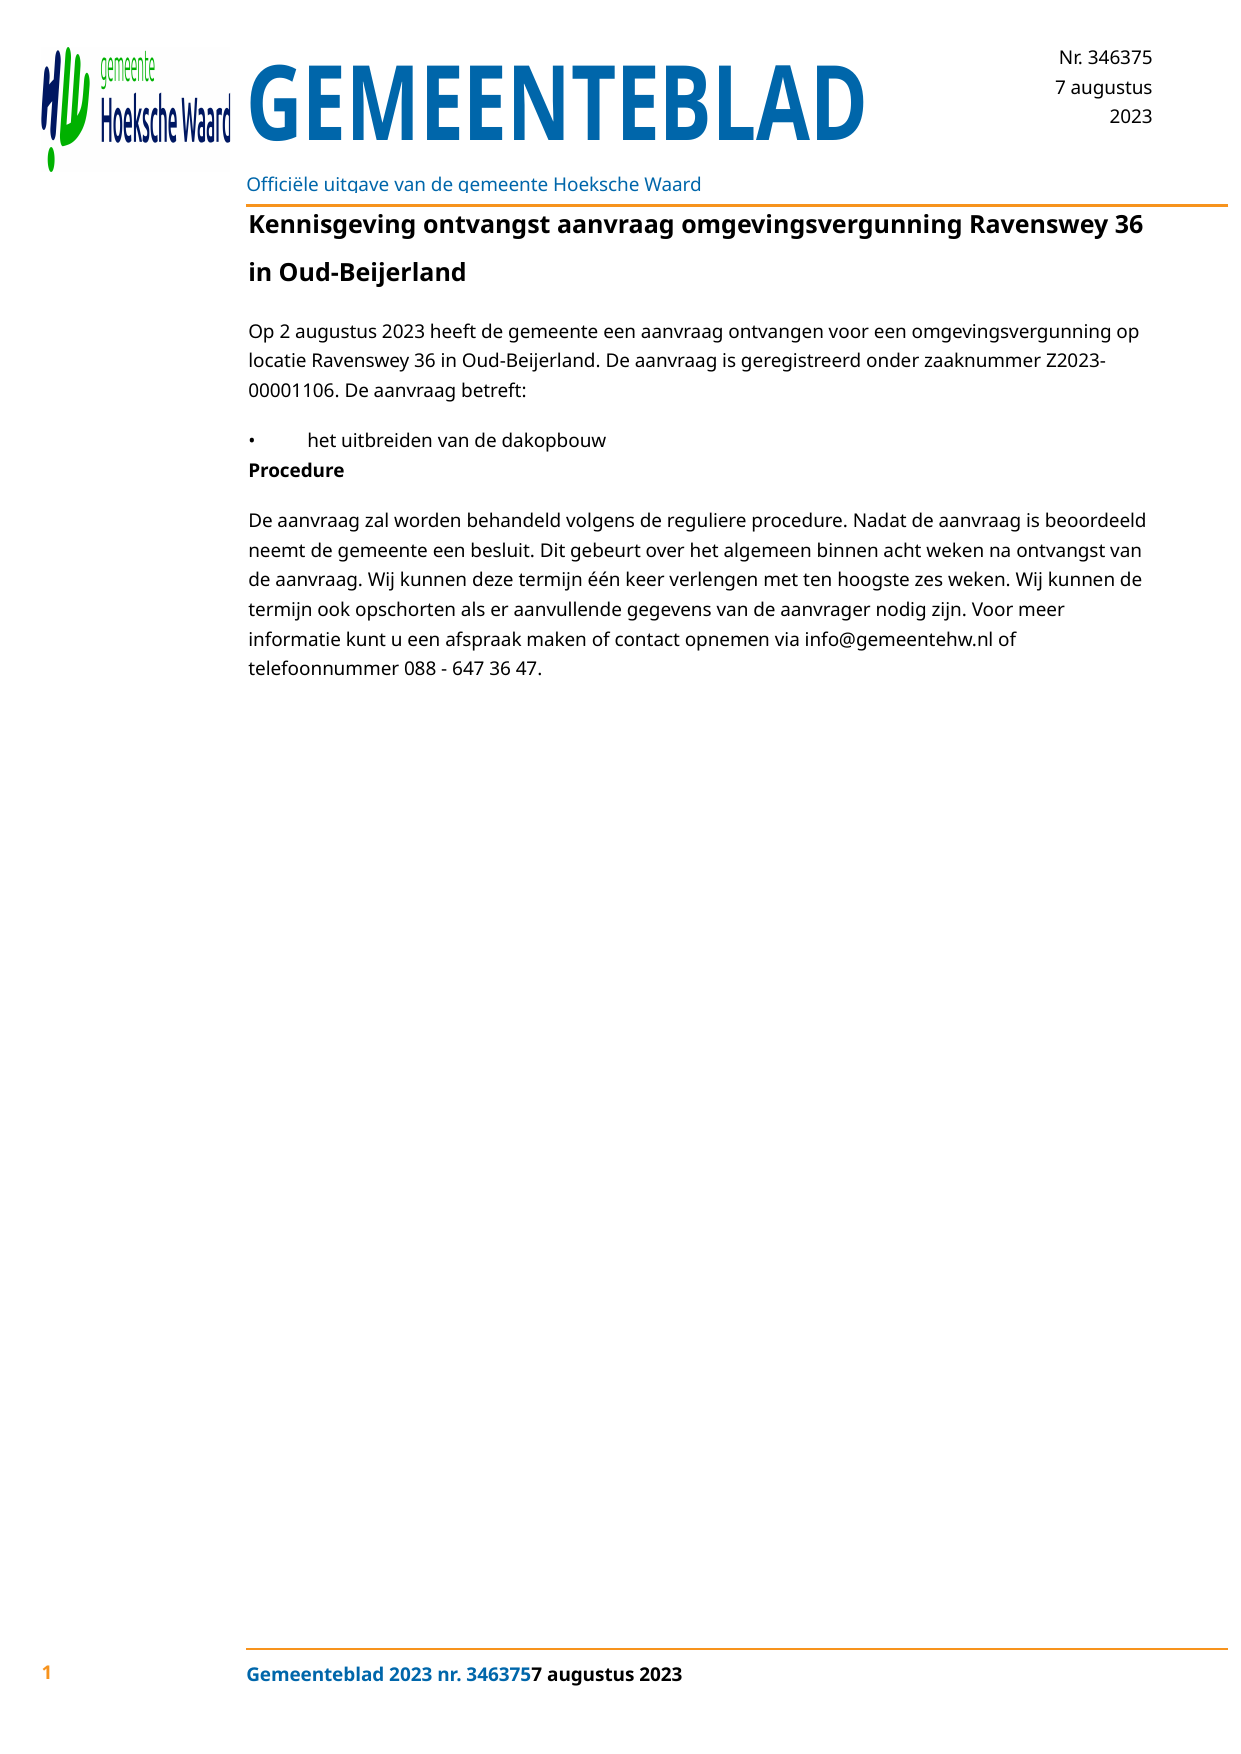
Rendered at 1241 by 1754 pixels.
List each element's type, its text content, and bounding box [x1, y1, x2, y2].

text De aanvraag zal worden behandeld volgens de reguliere procedure. Nadat de aanvraag is beoordeeld neemt de gemeente een besluit. Dit gebeurt over het algemeen binnen acht weken na ontvangst van de aanvraag. Wij kunnen deze termijn één keer verlengen met ten hoogste zes weken. Wij kunnen de termijn ook opschorten als er aanvullende gegevens van de aanvrager nodig zijn. Voor meer informatie kunt u een afspraak maken of contact opnemen via info@gemeentehw.nl of telefoonnummer 088 - 647 36 47. [248, 507, 1152, 681]
text Kennisgeving ontvangst aanvraag omgevingsvergunning Ravenswey 36 in Oud-Beijerland [248, 207, 1152, 288]
picture [41, 47, 231, 172]
text Op 2 augustus 2023 heeft de gemeente een aanvraag ontvangen voor een omgevingsvergunning op locatie Ravenswey 36 in Oud-Beijerland. De aanvraag is geregistreerd onder zaaknummer Z2023-00001106. De aanvraag betreft: [248, 318, 1152, 403]
list het uitbreiden van de dakopbouw [248, 427, 1152, 453]
text Procedure [248, 457, 1152, 483]
